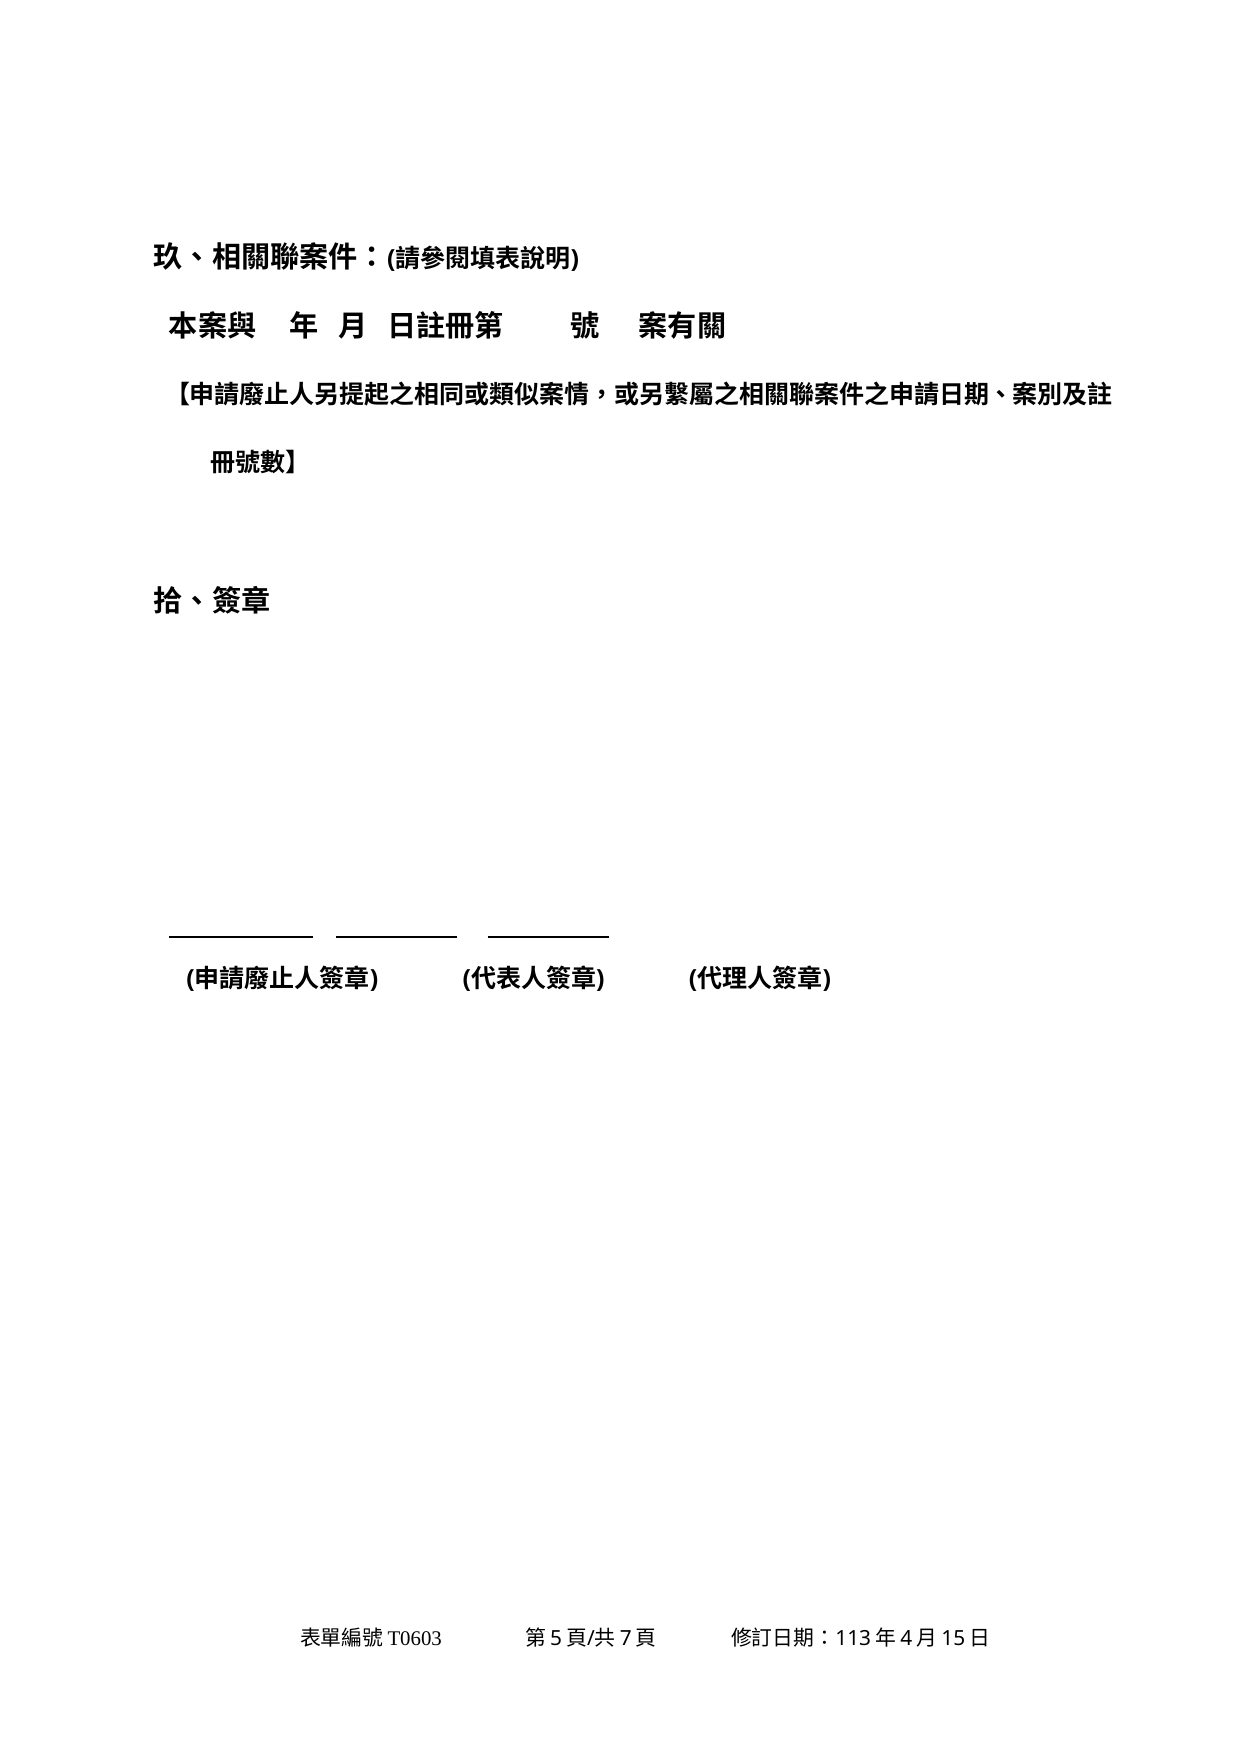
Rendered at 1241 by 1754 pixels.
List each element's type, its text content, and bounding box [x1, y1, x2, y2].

text 本案與 年 月 日註冊第 號 案有關 [153, 289, 1113, 358]
text 玖、相關聯案件：(請參閱填表說明) [153, 220, 1113, 289]
text (申請廢止人簽章) (代表人簽章) (代理人簽章) [153, 942, 1110, 1011]
text 拾、簽章 [153, 564, 1110, 633]
text 【申請廢止人另提起之相同或類似案情，或另繫屬之相關聯案件之申請日期、案別及註冊號數】 [153, 358, 1113, 495]
